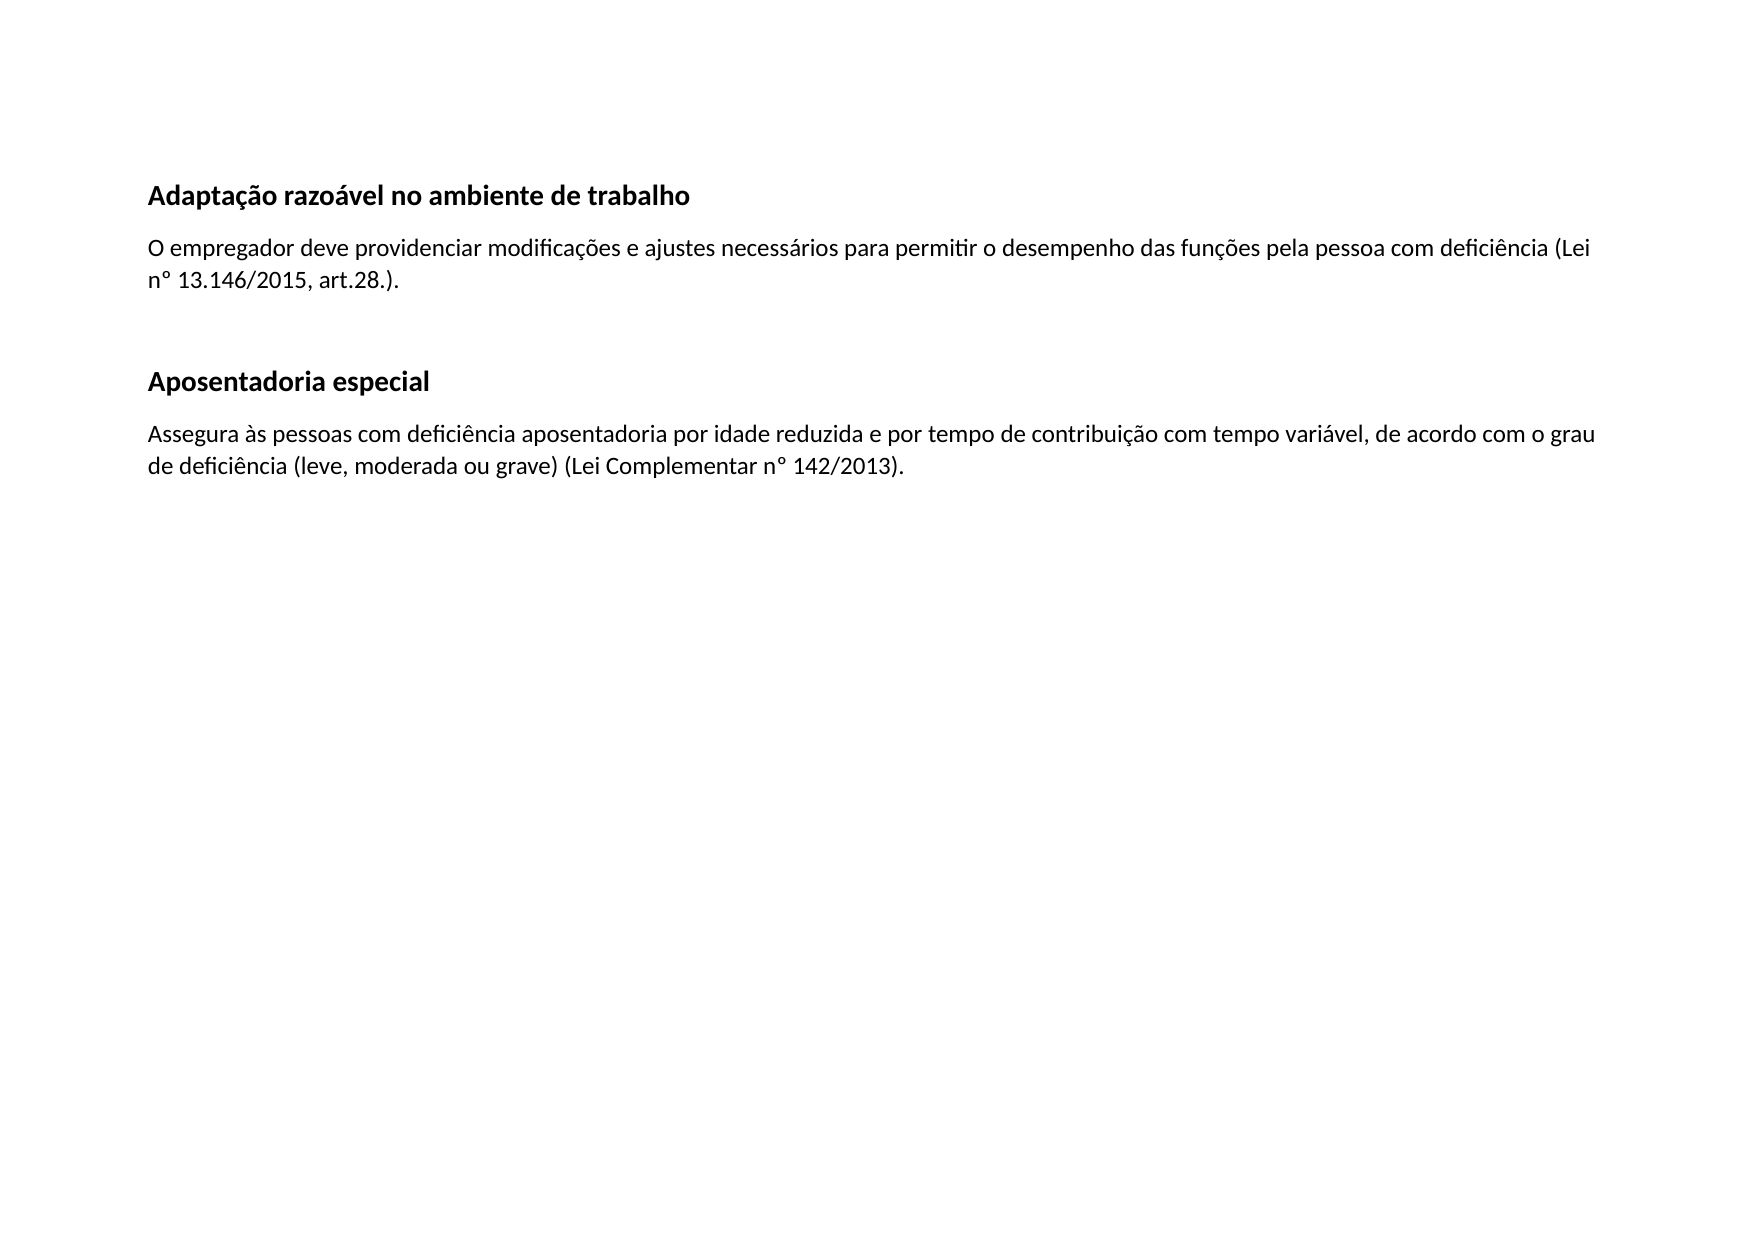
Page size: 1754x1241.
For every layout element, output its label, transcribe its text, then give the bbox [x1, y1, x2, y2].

text Aposentadoria especial [148, 363, 1606, 399]
text Adaptação razoável no ambiente de trabalho [148, 177, 1606, 213]
text O empregador deve providenciar modificações e ajustes necessários para permitir o desempenho das funções pela pessoa com deficiência (Lei nº 13.146/2015, art.28.). [148, 232, 1606, 295]
text Assegura às pessoas com deficiência aposentadoria por idade reduzida e por tempo de contribuição com tempo variável, de acordo com o grau de deficiência (leve, moderada ou grave) (Lei Complementar nº 142/2013). [148, 418, 1606, 481]
